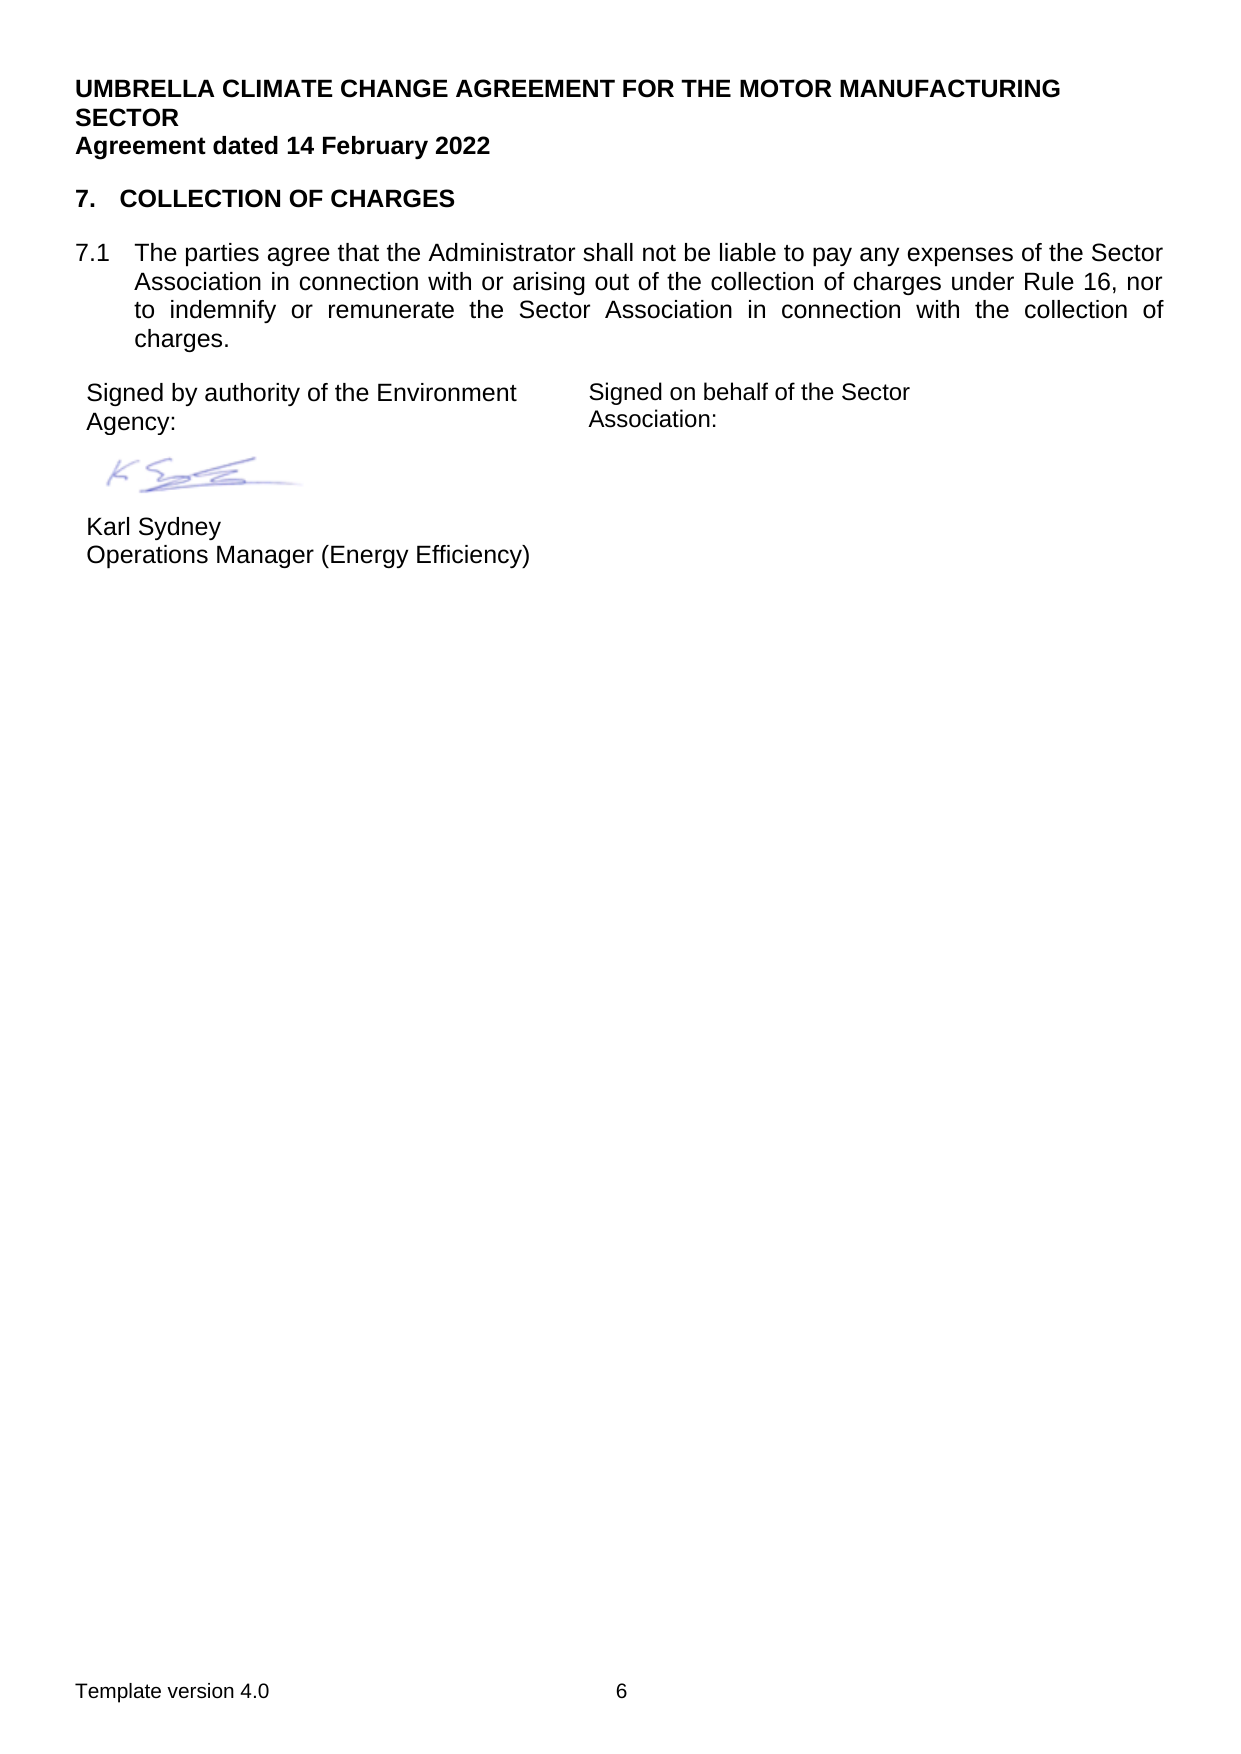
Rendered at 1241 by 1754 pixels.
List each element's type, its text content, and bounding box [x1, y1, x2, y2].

table_cell [577, 435, 1029, 569]
list The parties agree that the Administrator shall not be liable to pay any expenses of the Sector Association in connection with or arising out of the collection of charges under Rule 16, nor to indemnify or remunerate the Sector Association in connection with the collection of charges. [75, 238, 1165, 353]
table_cell Karl Sydney Operations Manager (Energy Efficiency) [75, 435, 577, 569]
table_header Signed by authority of the Environment Agency: [75, 378, 577, 435]
table_header Signed on behalf of the Sector Association: [577, 378, 1029, 435]
list COLLECTION OF CHARGES [75, 184, 1165, 213]
